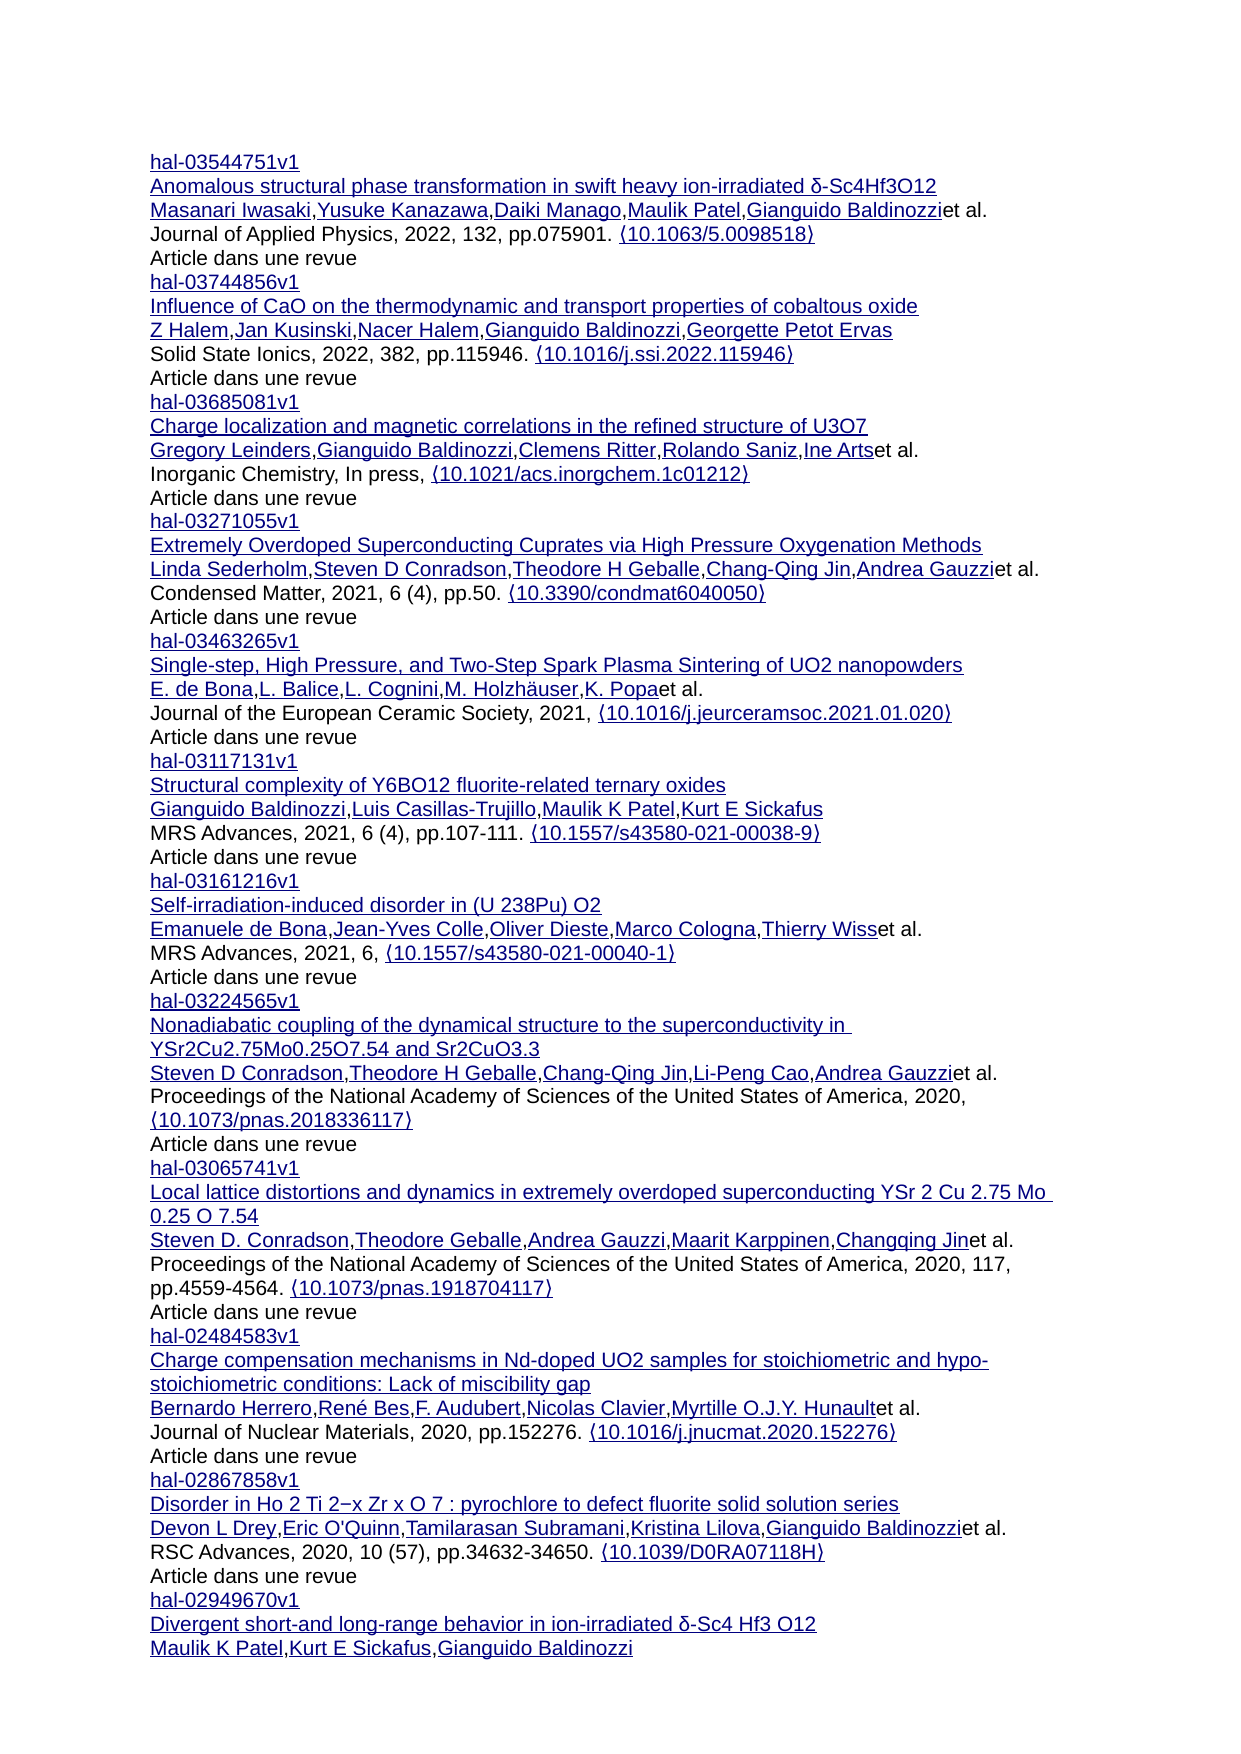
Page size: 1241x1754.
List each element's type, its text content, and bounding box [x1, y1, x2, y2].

table_cell Nonadiabatic coupling of the dynamical structure to the superconductivity in YSr2Cu2.75Mo0.25O7.54 and Sr2CuO3.3 Steven D Conradson,Theodore H Geballe,Chang-Qing Jin,Li-Peng Cao,Andrea Gauzziet al. Proceedings of the National Academy of Sciences of the United States of America, 2020, ⟨10.1073/pnas.2018336117⟩ Article dans une revue hal-03065741v1 [150, 1013, 1090, 1180]
table_cell Charge compensation mechanisms in Nd-doped UO2 samples for stoichiometric and hypo-stoichiometric conditions: Lack of miscibility gap Bernardo Herrero,René Bes,F. Audubert,Nicolas Clavier,Myrtille O.J.Y. Hunaultet al. Journal of Nuclear Materials, 2020, pp.152276. ⟨10.1016/j.jnucmat.2020.152276⟩ Article dans une revue hal-02867858v1 [150, 1348, 1090, 1492]
table_cell Disorder in Ho 2 Ti 2−x Zr x O 7 : pyrochlore to defect fluorite solid solution series Devon L Drey,Eric O'Quinn,Tamilarasan Subramani,Kristina Lilova,Gianguido Baldinozziet al. RSC Advances, 2020, 10 (57), pp.34632-34650. ⟨10.1039/D0RA07118H⟩ Article dans une revue hal-02949670v1 [150, 1492, 1090, 1611]
table_cell Extremely Overdoped Superconducting Cuprates via High Pressure Oxygenation Methods Linda Sederholm,Steven D Conradson,Theodore H Geballe,Chang-Qing Jin,Andrea Gauzziet al. Condensed Matter, 2021, 6 (4), pp.50. ⟨10.3390/condmat6040050⟩ Article dans une revue hal-03463265v1 [150, 533, 1090, 653]
table_cell Influence of CaO on the thermodynamic and transport properties of cobaltous oxide Z Halem,Jan Kusinski,Nacer Halem,Gianguido Baldinozzi,Georgette Petot Ervas Solid State Ionics, 2022, 382, pp.115946. ⟨10.1016/j.ssi.2022.115946⟩ Article dans une revue hal-03685081v1 [150, 294, 1090, 413]
table_cell hal-03544751v1 [150, 150, 1090, 174]
table_cell Divergent short-and long-range behavior in ion-irradiated δ-Sc4 Hf3 O12 Maulik K Patel,Kurt E Sickafus,Gianguido Baldinozzi [150, 1611, 1090, 1659]
table_cell Self-irradiation-induced disorder in (U 238Pu) O2 Emanuele de Bona,Jean-Yves Colle,Oliver Dieste,Marco Cologna,Thierry Wisset al. MRS Advances, 2021, 6, ⟨10.1557/s43580-021-00040-1⟩ Article dans une revue hal-03224565v1 [150, 893, 1090, 1012]
table_cell Single-step, High Pressure, and Two-Step Spark Plasma Sintering of UO2 nanopowders E. de Bona,L. Balice,L. Cognini,M. Holzhäuser,K. Popaet al. Journal of the European Ceramic Society, 2021, ⟨10.1016/j.jeurceramsoc.2021.01.020⟩ Article dans une revue hal-03117131v1 [150, 653, 1090, 773]
table_cell Structural complexity of Y6BO12 fluorite-related ternary oxides Gianguido Baldinozzi,Luis Casillas-Trujillo,Maulik K Patel,Kurt E Sickafus MRS Advances, 2021, 6 (4), pp.107-111. ⟨10.1557/s43580-021-00038-9⟩ Article dans une revue hal-03161216v1 [150, 773, 1090, 893]
table_cell Anomalous structural phase transformation in swift heavy ion-irradiated δ-Sc4Hf3O12 Masanari Iwasaki,Yusuke Kanazawa,Daiki Manago,Maulik Patel,Gianguido Baldinozziet al. Journal of Applied Physics, 2022, 132, pp.075901. ⟨10.1063/5.0098518⟩ Article dans une revue hal-03744856v1 [150, 174, 1090, 294]
table_cell Local lattice distortions and dynamics in extremely overdoped superconducting YSr 2 Cu 2.75 Mo 0.25 O 7.54 Steven D. Conradson,Theodore Geballe,Andrea Gauzzi,Maarit Karppinen,Changqing Jinet al. Proceedings of the National Academy of Sciences of the United States of America, 2020, 117, pp.4559-4564. ⟨10.1073/pnas.1918704117⟩ Article dans une revue hal-02484583v1 [150, 1180, 1090, 1348]
table_cell Charge localization and magnetic correlations in the refined structure of U3O7 Gregory Leinders,Gianguido Baldinozzi,Clemens Ritter,Rolando Saniz,Ine Artset al. Inorganic Chemistry, In press, ⟨10.1021/acs.inorgchem.1c01212⟩ Article dans une revue hal-03271055v1 [150, 414, 1090, 533]
